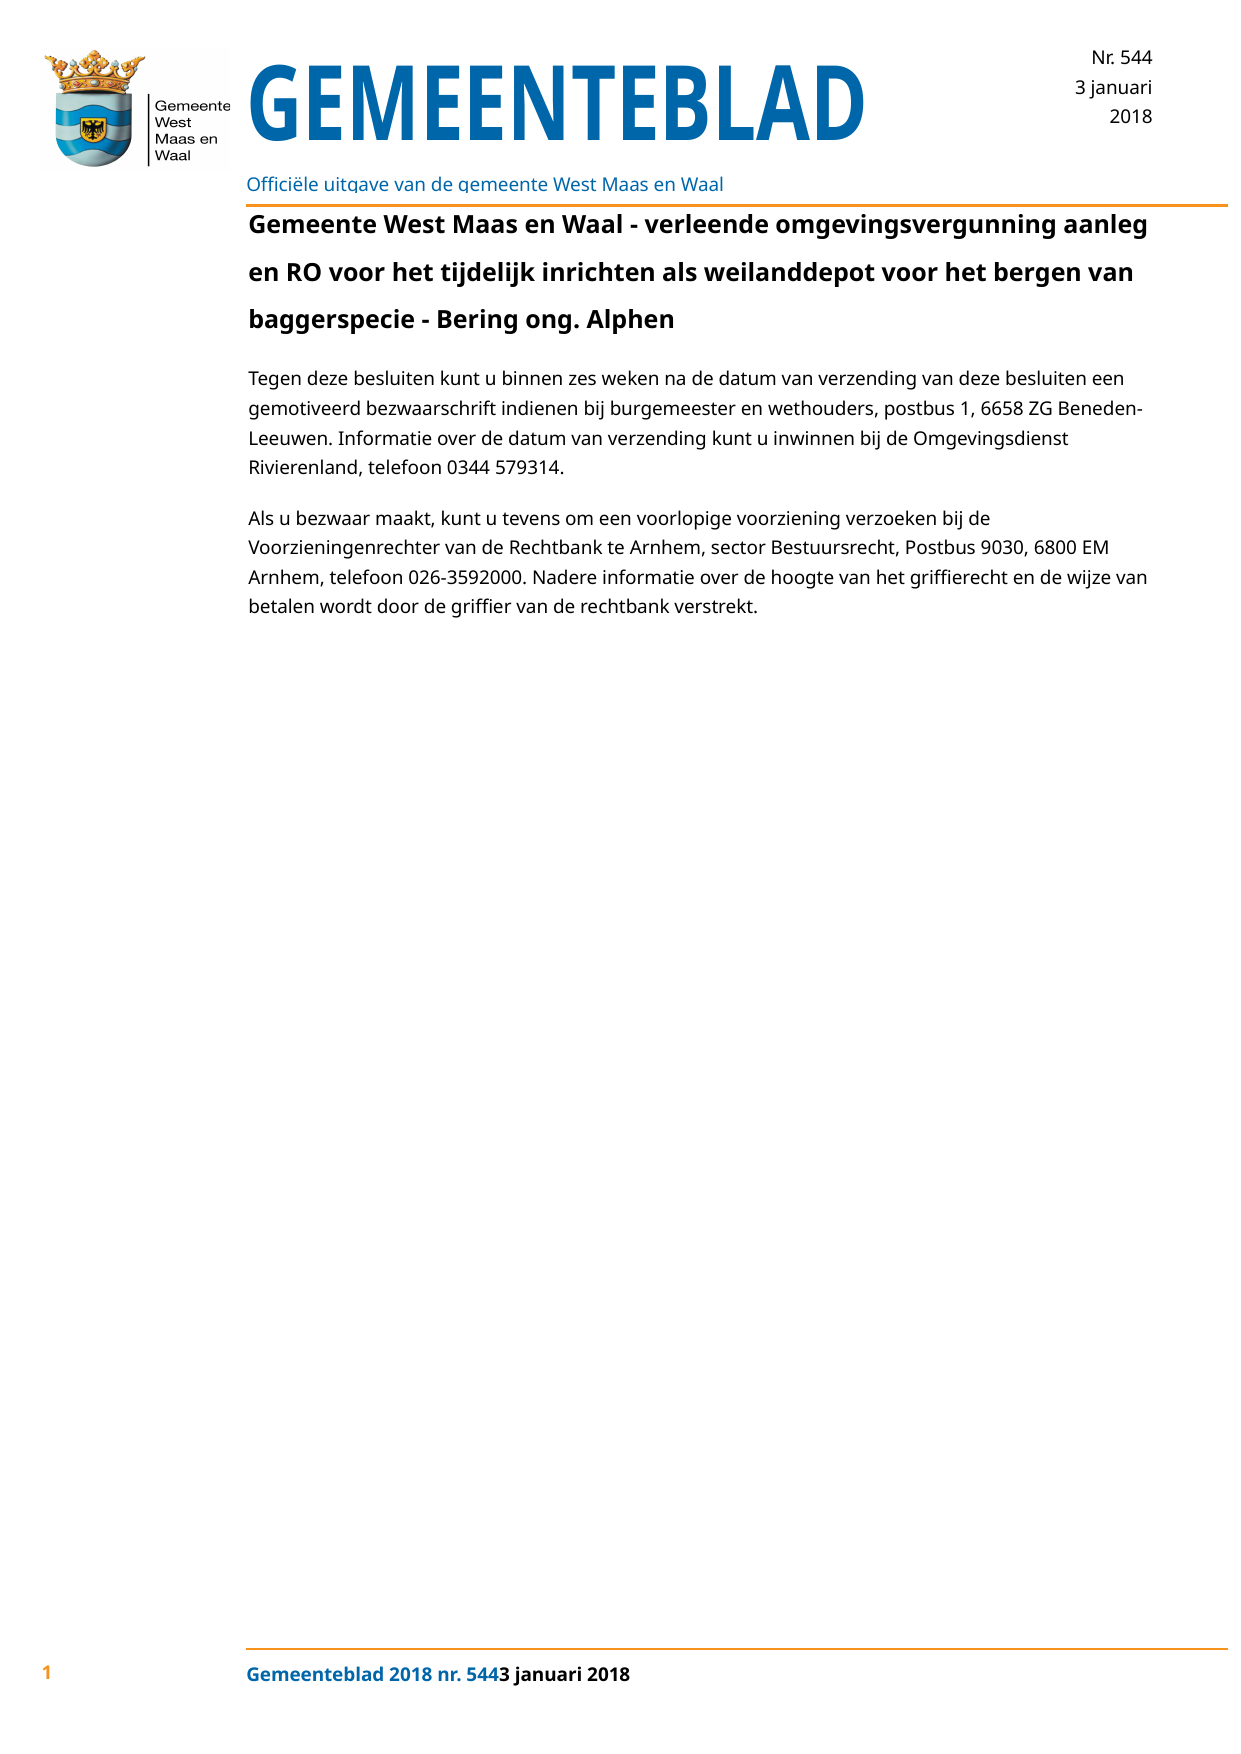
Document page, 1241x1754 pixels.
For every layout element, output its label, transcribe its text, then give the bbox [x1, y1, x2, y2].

picture [41, 47, 231, 172]
text Gemeente West Maas en Waal - verleende omgevingsvergunning aanleg en RO voor het tijdelijk inrichten als weilanddepot voor het bergen van baggerspecie - Bering ong. Alphen [248, 207, 1152, 336]
text Tegen deze besluiten kunt u binnen zes weken na de datum van verzending van deze besluiten een gemotiveerd bezwaarschrift indienen bij burgemeester en wethouders, postbus 1, 6658 ZG Beneden-Leeuwen. Informatie over de datum van verzending kunt u inwinnen bij de Omgevingsdienst Rivierenland, telefoon 0344 579314. [248, 366, 1152, 480]
text Als u bezwaar maakt, kunt u tevens om een voorlopige voorziening verzoeken bij de Voorzieningenrechter van de Rechtbank te Arnhem, sector Bestuursrecht, Postbus 9030, 6800 EM Arnhem, telefoon 026-3592000. Nadere informatie over de hoogte van het griffierecht en de wijze van betalen wordt door de griffier van de rechtbank verstrekt. [248, 505, 1152, 619]
